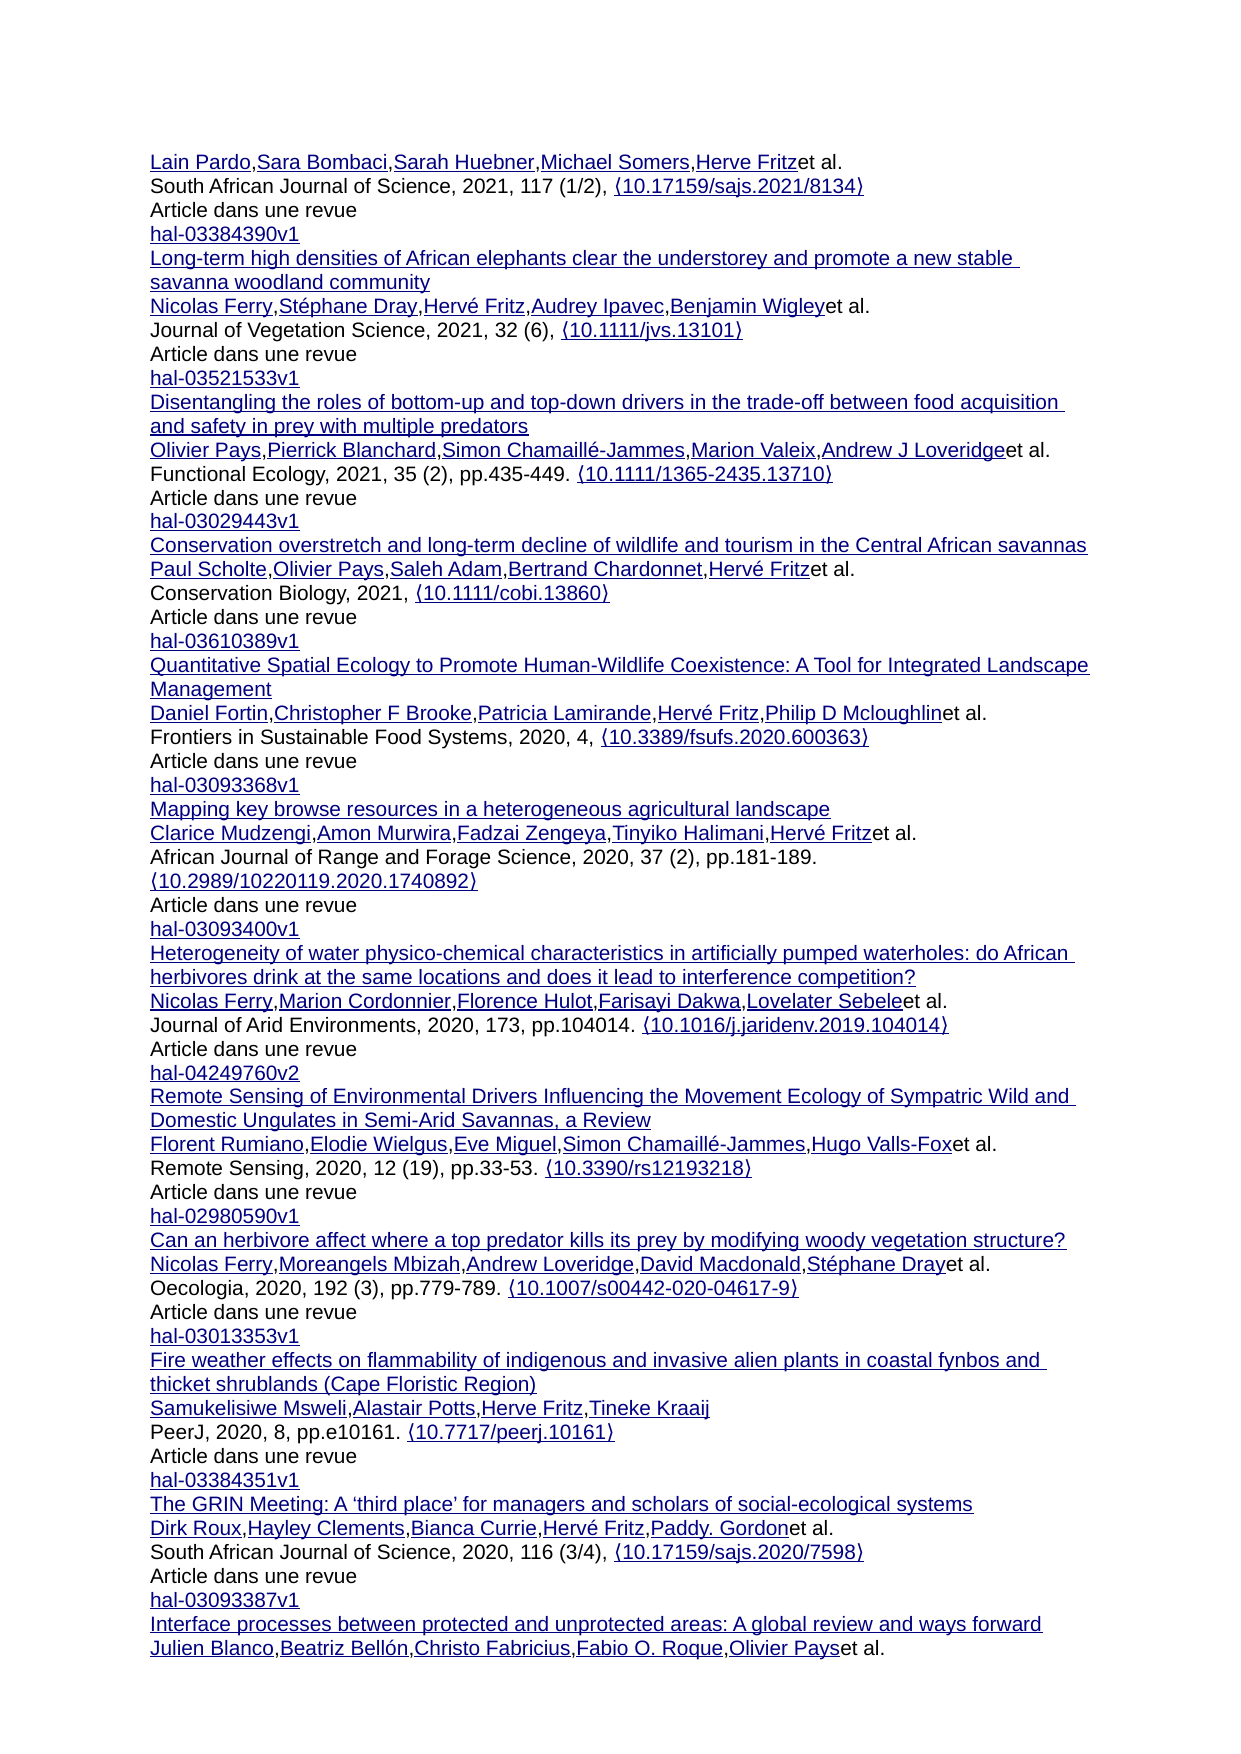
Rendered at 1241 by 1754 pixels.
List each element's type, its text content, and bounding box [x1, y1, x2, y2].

table_cell Interface processes between protected and unprotected areas: A global review and ways forward Julien Blanco,Beatriz Bellón,Christo Fabricius,Fabio O. Roque,Olivier Payset al. [150, 1611, 1090, 1659]
table_cell Disentangling the roles of bottom-up and top-down drivers in the trade-off between food acquisition and safety in prey with multiple predators Olivier Pays,Pierrick Blanchard,Simon Chamaillé-Jammes,Marion Valeix,Andrew J Loveridgeet al. Functional Ecology, 2021, 35 (2), pp.435-449. ⟨10.1111/1365-2435.13710⟩ Article dans une revue hal-03029443v1 [150, 390, 1090, 533]
table_cell Fire weather effects on flammability of indigenous and invasive alien plants in coastal fynbos and thicket shrublands (Cape Floristic Region) Samukelisiwe Msweli,Alastair Potts,Herve Fritz,Tineke Kraaij PeerJ, 2020, 8, pp.e10161. ⟨10.7717/peerj.10161⟩ Article dans une revue hal-03384351v1 [150, 1348, 1090, 1492]
table_cell Management Daniel Fortin,Christopher F Brooke,Patricia Lamirande,Hervé Fritz,Philip D Mcloughlinet al. Frontiers in Sustainable Food Systems, 2020, 4, ⟨10.3389/fsufs.2020.600363⟩ Article dans une revue hal-03093368v1 [150, 675, 1090, 797]
table_cell The GRIN Meeting: A ‘third place’ for managers and scholars of social-ecological systems Dirk Roux,Hayley Clements,Bianca Currie,Hervé Fritz,Paddy. Gordonet al. South African Journal of Science, 2020, 116 (3/4), ⟨10.17159/sajs.2020/7598⟩ Article dans une revue hal-03093387v1 [150, 1492, 1090, 1611]
table_cell Can an herbivore affect where a top predator kills its prey by modifying woody vegetation structure? Nicolas Ferry,Moreangels Mbizah,Andrew Loveridge,David Macdonald,Stéphane Drayet al. Oecologia, 2020, 192 (3), pp.779-789. ⟨10.1007/s00442-020-04617-9⟩ Article dans une revue hal-03013353v1 [150, 1228, 1090, 1348]
table_cell Remote Sensing of Environmental Drivers Influencing the Movement Ecology of Sympatric Wild and Domestic Ungulates in Semi-Arid Savannas, a Review Florent Rumiano,Elodie Wielgus,Eve Miguel,Simon Chamaillé-Jammes,Hugo Valls-Foxet al. Remote Sensing, 2020, 12 (19), pp.33-53. ⟨10.3390/rs12193218⟩ Article dans une revue hal-02980590v1 [150, 1084, 1090, 1228]
table_cell Conservation overstretch and long‐term decline of wildlife and tourism in the Central African savannas Paul Scholte,Olivier Pays,Saleh Adam,Bertrand Chardonnet,Hervé Fritzet al. Conservation Biology, 2021, ⟨10.1111/cobi.13860⟩ Article dans une revue hal-03610389v1 [150, 533, 1090, 653]
table_cell Quantitative Spatial Ecology to Promote Human-Wildlife Coexistence: A Tool for Integrated Landscape [150, 653, 1090, 674]
table_cell Heterogeneity of water physico-chemical characteristics in artificially pumped waterholes: do African herbivores drink at the same locations and does it lead to interference competition? Nicolas Ferry,Marion Cordonnier,Florence Hulot,Farisayi Dakwa,Lovelater Sebeleet al. Journal of Arid Environments, 2020, 173, pp.104014. ⟨10.1016/j.jaridenv.2019.104014⟩ Article dans une revue hal-04249760v2 [150, 941, 1090, 1084]
table_cell Lain Pardo,Sara Bombaci,Sarah Huebner,Michael Somers,Herve Fritzet al. South African Journal of Science, 2021, 117 (1/2), ⟨10.17159/sajs.2021/8134⟩ Article dans une revue hal-03384390v1 [150, 150, 1090, 246]
table_cell Mapping key browse resources in a heterogeneous agricultural landscape Clarice Mudzengi,Amon Murwira,Fadzai Zengeya,Tinyiko Halimani,Hervé Fritzet al. African Journal of Range and Forage Science, 2020, 37 (2), pp.181-189. ⟨10.2989/10220119.2020.1740892⟩ Article dans une revue hal-03093400v1 [150, 797, 1090, 941]
table_cell Long‐term high densities of African elephants clear the understorey and promote a new stable savanna woodland community Nicolas Ferry,Stéphane Dray,Hervé Fritz,Audrey Ipavec,Benjamin Wigleyet al. Journal of Vegetation Science, 2021, 32 (6), ⟨10.1111/jvs.13101⟩ Article dans une revue hal-03521533v1 [150, 246, 1090, 389]
